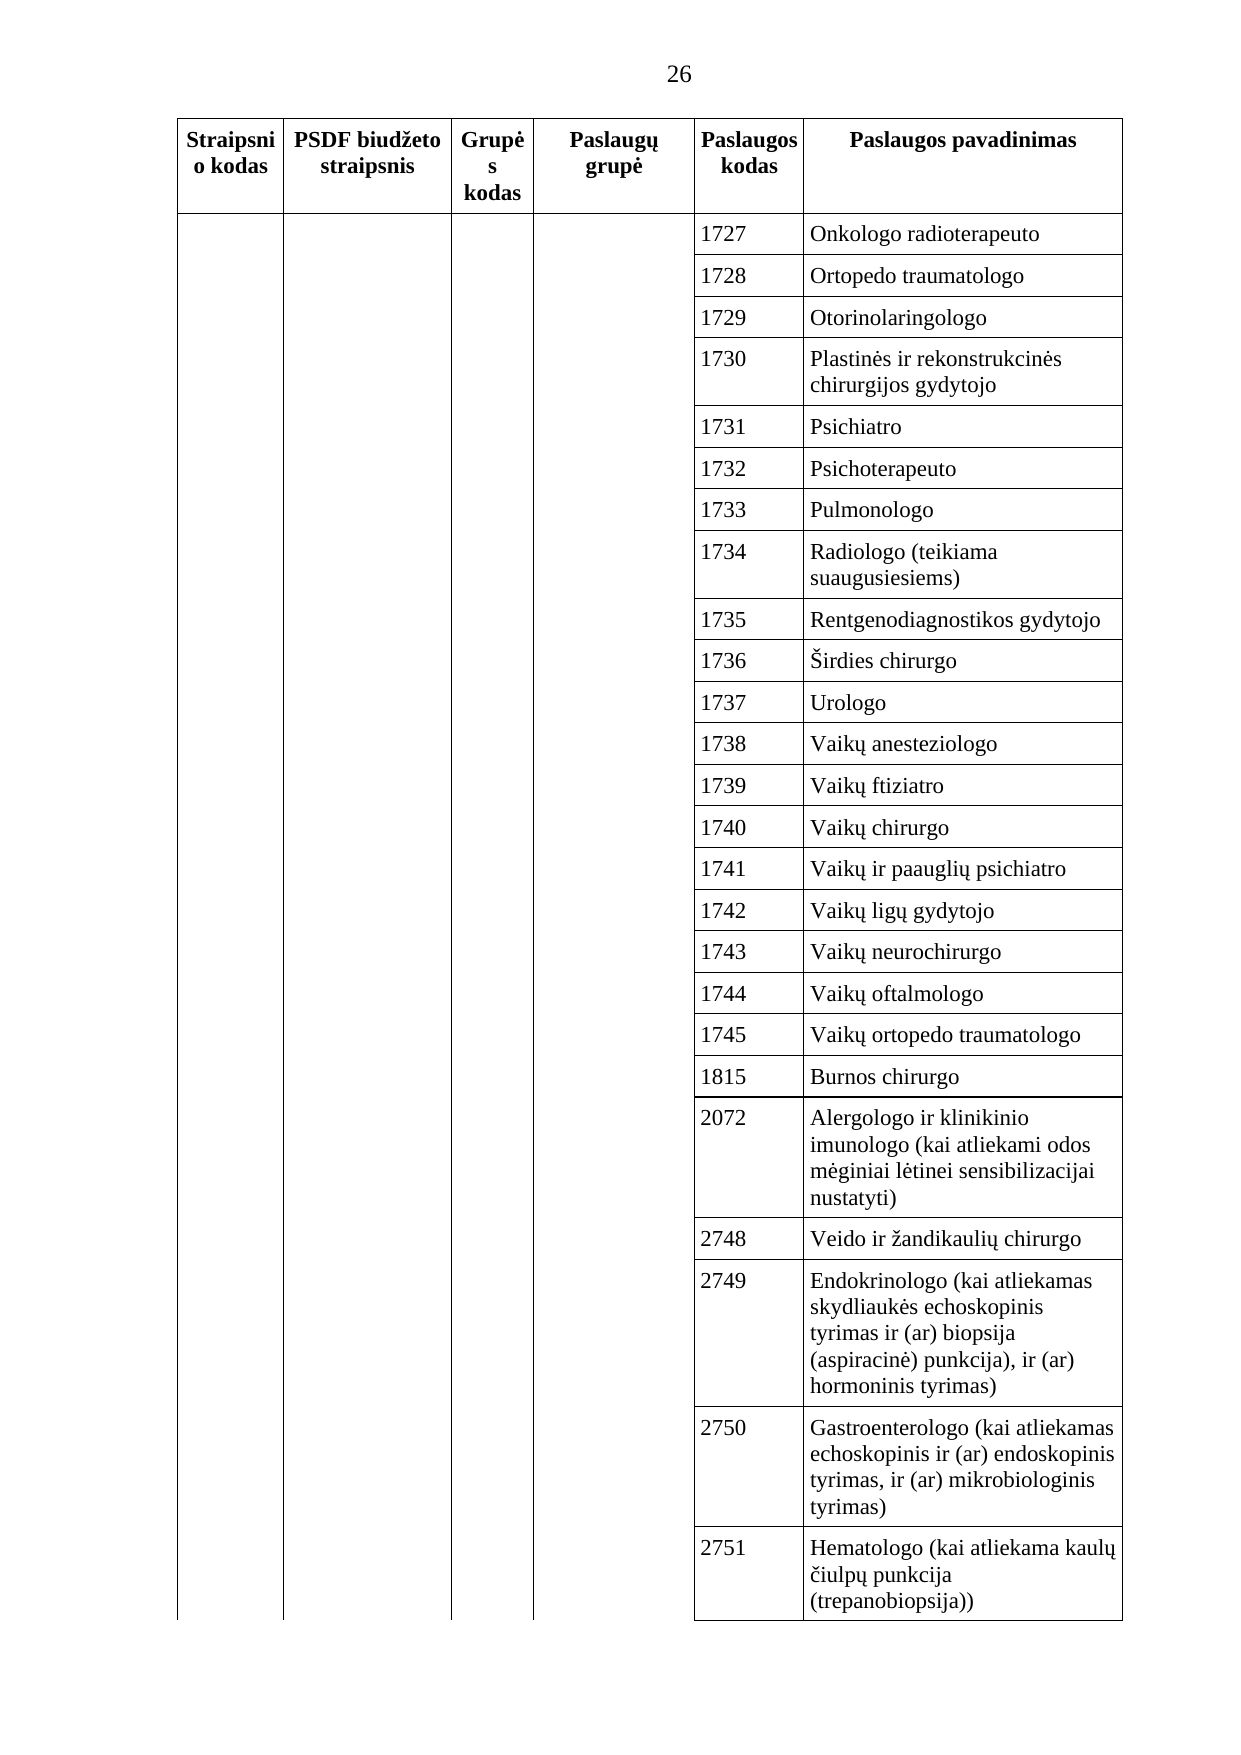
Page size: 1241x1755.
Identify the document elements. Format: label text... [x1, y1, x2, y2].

table_cell [284, 972, 451, 1013]
table_cell Otorinolaringologo [804, 297, 1122, 337]
table_cell [452, 214, 533, 254]
table_cell [452, 681, 533, 722]
table_cell 2749 [695, 1260, 803, 1406]
table_cell [178, 447, 283, 488]
table_cell Endokrinologo (kai atliekamas skydliaukės echoskopinis tyrimas ir (ar) biopsija (aspiracinė) punkcija), ir (ar) hormoninis tyrimas) [804, 1260, 1122, 1406]
table_cell [534, 764, 694, 805]
table_cell [178, 722, 283, 764]
table_cell [534, 805, 694, 847]
table_cell [284, 639, 451, 681]
table_cell [452, 764, 533, 805]
table_cell Vaikų neurochirurgo [804, 931, 1122, 972]
table_cell [284, 722, 451, 764]
table_cell [534, 214, 694, 254]
table_cell [534, 447, 694, 488]
table_cell Burnos chirurgo [804, 1056, 1122, 1096]
table_cell [284, 530, 451, 598]
table_cell [534, 1259, 694, 1406]
table_header Paslaugų grupė [534, 119, 694, 212]
table_cell 1729 [695, 297, 803, 337]
table_cell [178, 639, 283, 681]
table_cell Plastinės ir rekonstrukcinės chirurgijos gydytojo [804, 338, 1122, 405]
table_cell 1745 [695, 1014, 803, 1055]
table_cell [534, 1055, 694, 1096]
table_cell [534, 889, 694, 930]
table_cell 1744 [695, 973, 803, 1013]
table_header Paslaugos kodas [695, 119, 803, 212]
table_cell [452, 722, 533, 764]
table_cell Alergologo ir klinikinio imunologo (kai atliekami odos mėginiai lėtinei sensibilizacijai nustatyti) [804, 1098, 1122, 1217]
table_cell 1730 [695, 338, 803, 405]
table_cell [284, 1055, 451, 1096]
table_cell Vaikų ligų gydytojo [804, 890, 1122, 930]
table_cell [452, 488, 533, 530]
table_cell 1732 [695, 448, 803, 488]
table_cell 1741 [695, 848, 803, 888]
table_cell 1727 [695, 214, 803, 254]
table_cell [452, 1406, 533, 1526]
table_cell 1734 [695, 531, 803, 598]
table_cell [534, 296, 694, 337]
table_cell [284, 337, 451, 405]
table_cell [452, 1055, 533, 1096]
table_cell [178, 296, 283, 337]
table_cell [284, 1013, 451, 1055]
table_cell [178, 1013, 283, 1055]
table_cell [284, 488, 451, 530]
table_cell [534, 1013, 694, 1055]
table_cell [284, 847, 451, 888]
table_cell [284, 681, 451, 722]
table_header Grupės kodas [452, 119, 533, 212]
table_cell [452, 972, 533, 1013]
table_cell [178, 889, 283, 930]
table_cell 2751 [695, 1527, 803, 1620]
table_cell [178, 972, 283, 1013]
table_cell [452, 847, 533, 888]
table_cell [452, 1217, 533, 1258]
table_cell [452, 1526, 533, 1620]
table_cell [178, 598, 283, 639]
table_header Paslaugos pavadinimas [804, 119, 1122, 212]
table_cell [534, 847, 694, 888]
table_cell Rentgenodiagnostikos gydytojo [804, 599, 1122, 639]
table_cell Vaikų ftiziatro [804, 765, 1122, 805]
table_cell [178, 930, 283, 972]
table_cell [534, 1406, 694, 1526]
table_cell [284, 296, 451, 337]
table_cell 1739 [695, 765, 803, 805]
table_cell [534, 639, 694, 681]
table_cell Hematologo (kai atliekama kaulų čiulpų punkcija (trepanobiopsija)) [804, 1527, 1122, 1620]
table_cell [284, 1096, 451, 1217]
table_cell [534, 1096, 694, 1217]
table_cell [452, 447, 533, 488]
table_cell [534, 972, 694, 1013]
table_cell Vaikų anesteziologo [804, 723, 1122, 764]
table_cell [178, 1406, 283, 1526]
table_cell Psichiatro [804, 406, 1122, 447]
table_cell 1742 [695, 890, 803, 930]
table_cell [284, 254, 451, 296]
table_cell Onkologo radioterapeuto [804, 214, 1122, 254]
table_cell [284, 1406, 451, 1526]
table_cell [534, 1217, 694, 1258]
table_cell Veido ir žandikaulių chirurgo [804, 1218, 1122, 1258]
table_cell Psichoterapeuto [804, 448, 1122, 488]
table_cell Radiologo (teikiama suaugusiesiems) [804, 531, 1122, 598]
table_cell [178, 214, 283, 254]
table_cell 1815 [695, 1056, 803, 1096]
table_cell [284, 1526, 451, 1620]
table_cell [452, 930, 533, 972]
table_cell [284, 447, 451, 488]
table_cell [452, 296, 533, 337]
table_cell [534, 1526, 694, 1620]
table_cell [284, 214, 451, 254]
table_cell [534, 405, 694, 447]
table_cell [452, 254, 533, 296]
table_cell 2750 [695, 1407, 803, 1526]
table_cell [534, 488, 694, 530]
table_cell Vaikų chirurgo [804, 806, 1122, 847]
table_cell Urologo [804, 682, 1122, 722]
table_cell [452, 1096, 533, 1217]
table_cell Gastroenterologo (kai atliekamas echoskopinis ir (ar) endoskopinis tyrimas, ir (ar) mikrobiologinis tyrimas) [804, 1407, 1122, 1526]
table_cell [534, 254, 694, 296]
table_cell 2072 [695, 1098, 803, 1217]
table_cell [178, 405, 283, 447]
table_cell [452, 1259, 533, 1406]
table_cell [452, 337, 533, 405]
table_cell [178, 764, 283, 805]
table_cell [284, 405, 451, 447]
table_header Straipsnio kodas [178, 119, 283, 212]
table_cell Vaikų ortopedo traumatologo [804, 1014, 1122, 1055]
table_cell 1743 [695, 931, 803, 972]
table_cell [452, 530, 533, 598]
table_cell Vaikų oftalmologo [804, 973, 1122, 1013]
table_cell [178, 337, 283, 405]
table_cell [534, 681, 694, 722]
table_cell [534, 530, 694, 598]
table_cell Ortopedo traumatologo [804, 255, 1122, 296]
table_cell [178, 1055, 283, 1096]
table_header PSDF biudžeto straipsnis [284, 119, 451, 212]
table_cell [178, 1259, 283, 1406]
table_cell [534, 337, 694, 405]
table_cell [284, 1259, 451, 1406]
table_cell [534, 598, 694, 639]
table_cell [284, 1217, 451, 1258]
table_cell [284, 764, 451, 805]
table_cell [178, 847, 283, 888]
table_cell [452, 405, 533, 447]
table_cell [284, 598, 451, 639]
table_cell [178, 1096, 283, 1217]
table_cell 1736 [695, 640, 803, 681]
table_cell 1735 [695, 599, 803, 639]
table_cell [284, 805, 451, 847]
table_cell [452, 889, 533, 930]
table_cell 2748 [695, 1218, 803, 1258]
table_cell 1738 [695, 723, 803, 764]
table_cell [178, 1217, 283, 1258]
table_cell 1728 [695, 255, 803, 296]
table_cell [178, 488, 283, 530]
table_cell [534, 930, 694, 972]
table_cell [284, 889, 451, 930]
table_cell [534, 722, 694, 764]
table_cell [452, 1013, 533, 1055]
table_cell [284, 930, 451, 972]
table_cell Pulmonologo [804, 489, 1122, 530]
table_cell 1733 [695, 489, 803, 530]
table_cell Vaikų ir paauglių psichiatro [804, 848, 1122, 888]
table_cell [178, 530, 283, 598]
table_cell [452, 598, 533, 639]
table_cell [452, 805, 533, 847]
table_cell 1731 [695, 406, 803, 447]
table_cell [178, 254, 283, 296]
table_cell [452, 639, 533, 681]
table_cell [178, 681, 283, 722]
table_cell [178, 805, 283, 847]
table_cell 1740 [695, 806, 803, 847]
table_cell [178, 1526, 283, 1620]
table_cell Širdies chirurgo [804, 640, 1122, 681]
table_cell 1737 [695, 682, 803, 722]
